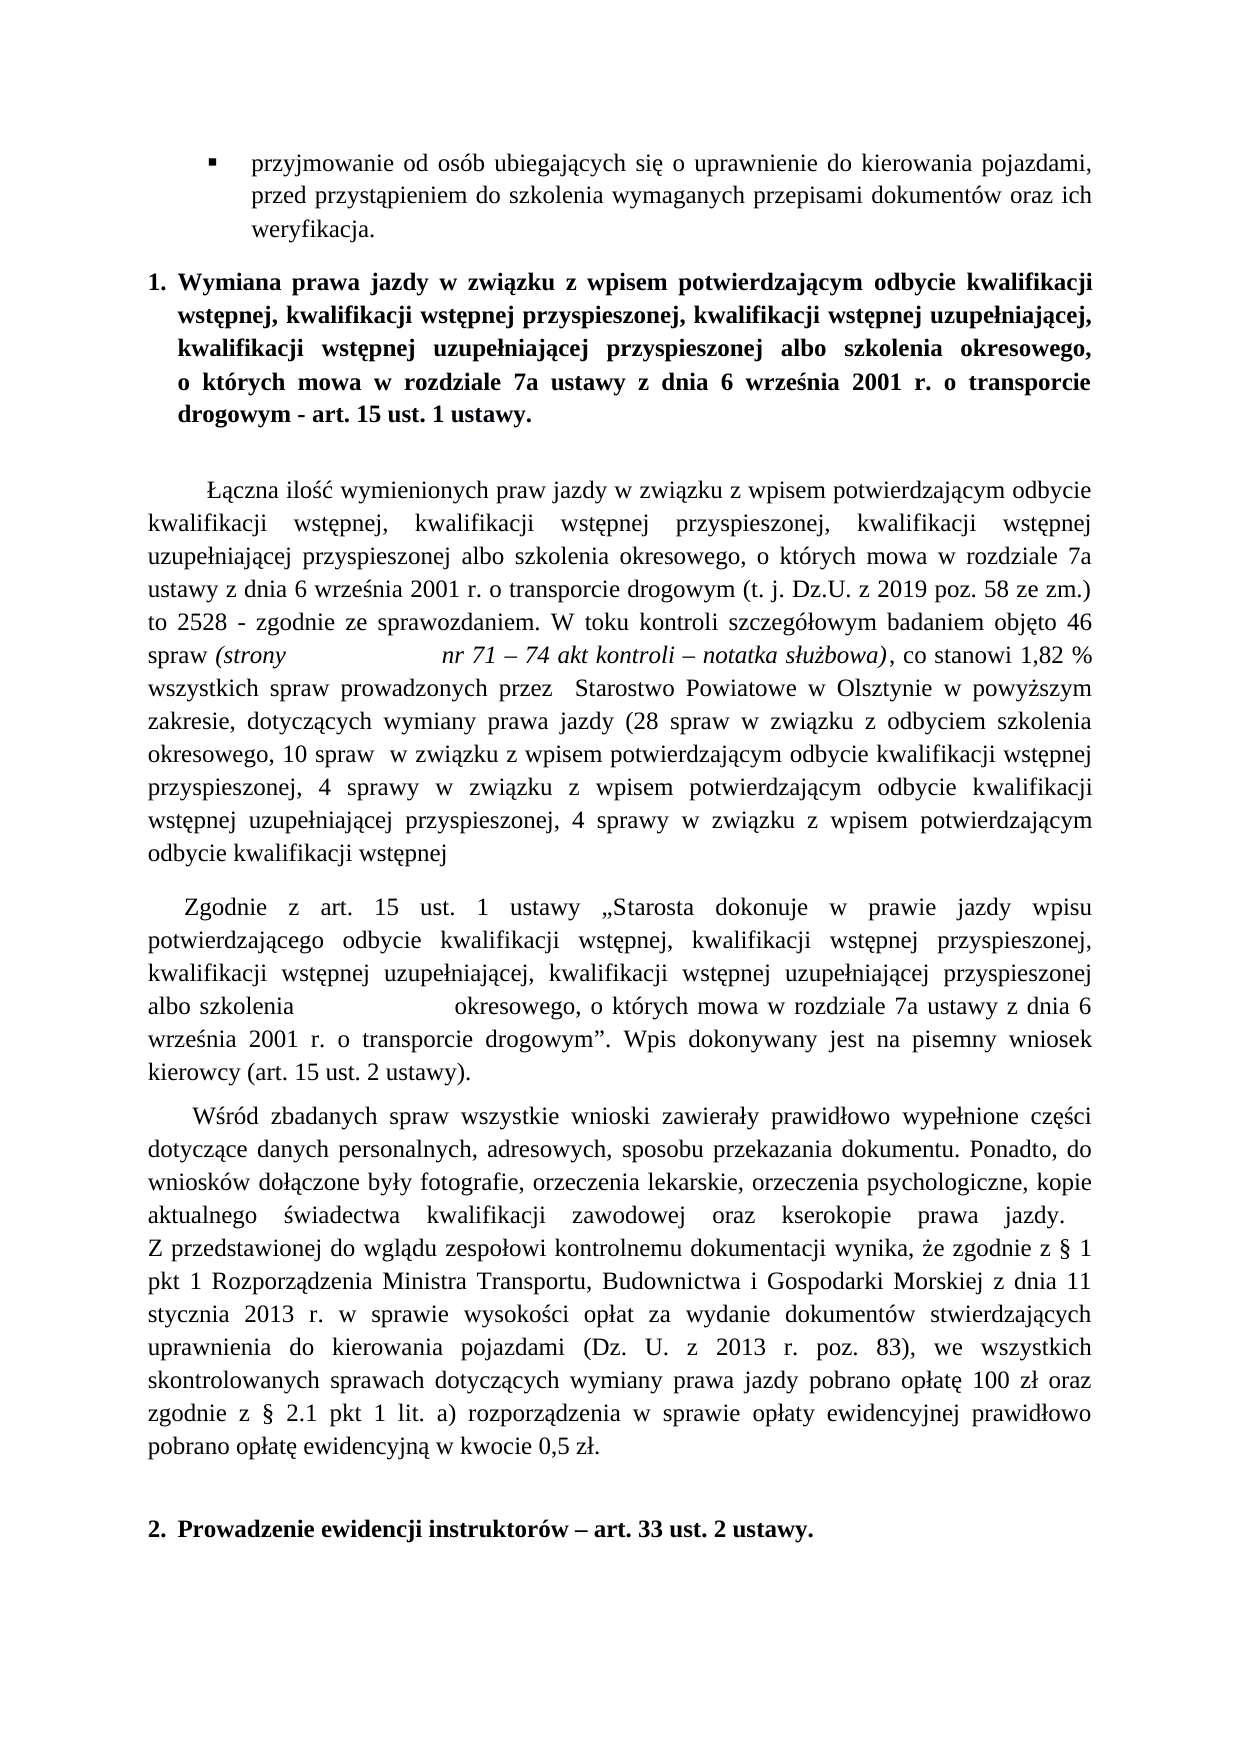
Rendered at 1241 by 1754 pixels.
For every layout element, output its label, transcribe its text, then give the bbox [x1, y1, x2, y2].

text Zgodnie z art. 15 ust. 1 ustawy „Starosta dokonuje w prawie jazdy wpisu potwierdzającego odbycie kwalifikacji wstępnej, kwalifikacji wstępnej przyspieszonej, kwalifikacji wstępnej uzupełniającej, kwalifikacji wstępnej uzupełniającej przyspieszonej albo szkolenia okresowego, o których mowa w rozdziale 7a ustawy z dnia 6 września 2001 r. o transporcie drogowym”. Wpis dokonywany jest na pisemny wniosek kierowcy (art. 15 ust. 2 ustawy). [148, 892, 1093, 1086]
text Łączna ilość wymienionych praw jazdy w związku z wpisem potwierdzającym odbycie kwalifikacji wstępnej, kwalifikacji wstępnej przyspieszonej, kwalifikacji wstępnej uzupełniającej przyspieszonej albo szkolenia okresowego, o których mowa w rozdziale 7a ustawy z dnia 6 września 2001 r. o transporcie drogowym (t. j. Dz.U. z 2019 poz. 58 ze zm.) to 2528 - zgodnie ze sprawozdaniem. W toku kontroli szczegółowym badaniem objęto 46 spraw (strony nr 71 – 74 akt kontroli – notatka służbowa), co stanowi 1,82 % wszystkich spraw prowadzonych przez Starostwo Powiatowe w Olsztynie w powyższym zakresie, dotyczących wymiany prawa jazdy (28 spraw w związku z odbyciem szkolenia okresowego, 10 spraw w związku z wpisem potwierdzającym odbycie kwalifikacji wstępnej przyspieszonej, 4 sprawy w związku z wpisem potwierdzającym odbycie kwalifikacji wstępnej uzupełniającej przyspieszonej, 4 sprawy w związku z wpisem potwierdzającym odbycie kwalifikacji wstępnej [148, 475, 1093, 867]
list Prowadzenie ewidencji instruktorów – art. 33 ust. 2 ustawy. [148, 1514, 1093, 1542]
list przyjmowanie od osób ubiegających się o uprawnienie do kierowania pojazdami, przed przystąpieniem do szkolenia wymaganych przepisami dokumentów oraz ich weryfikacja. [207, 148, 1093, 242]
text Wśród zbadanych spraw wszystkie wnioski zawierały prawidłowo wypełnione części dotyczące danych personalnych, adresowych, sposobu przekazania dokumentu. Ponadto, do wniosków dołączone były fotografie, orzeczenia lekarskie, orzeczenia psychologiczne, kopie aktualnego świadectwa kwalifikacji zawodowej oraz kserokopie prawa jazdy. Z przedstawionej do wglądu zespołowi kontrolnemu dokumentacji wynika, że zgodnie z § 1 pkt 1 Rozporządzenia Ministra Transportu, Budownictwa i Gospodarki Morskiej z dnia 11 stycznia 2013 r. w sprawie wysokości opłat za wydanie dokumentów stwierdzających uprawnienia do kierowania pojazdami (Dz. U. z 2013 r. poz. 83), we wszystkich skontrolowanych sprawach dotyczących wymiany prawa jazdy pobrano opłatę 100 zł oraz zgodnie z § 2.1 pkt 1 lit. a) rozporządzenia w sprawie opłaty ewidencyjnej prawidłowo pobrano opłatę ewidencyjną w kwocie 0,5 zł. [148, 1101, 1093, 1460]
list Wymiana prawa jazdy w związku z wpisem potwierdzającym odbycie kwalifikacji wstępnej, kwalifikacji wstępnej przyspieszonej, kwalifikacji wstępnej uzupełniającej, kwalifikacji wstępnej uzupełniającej przyspieszonej albo szkolenia okresowego, o których mowa w rozdziale 7a ustawy z dnia 6 września 2001 r. o transporcie drogowym - art. 15 ust. 1 ustawy. [148, 267, 1093, 428]
